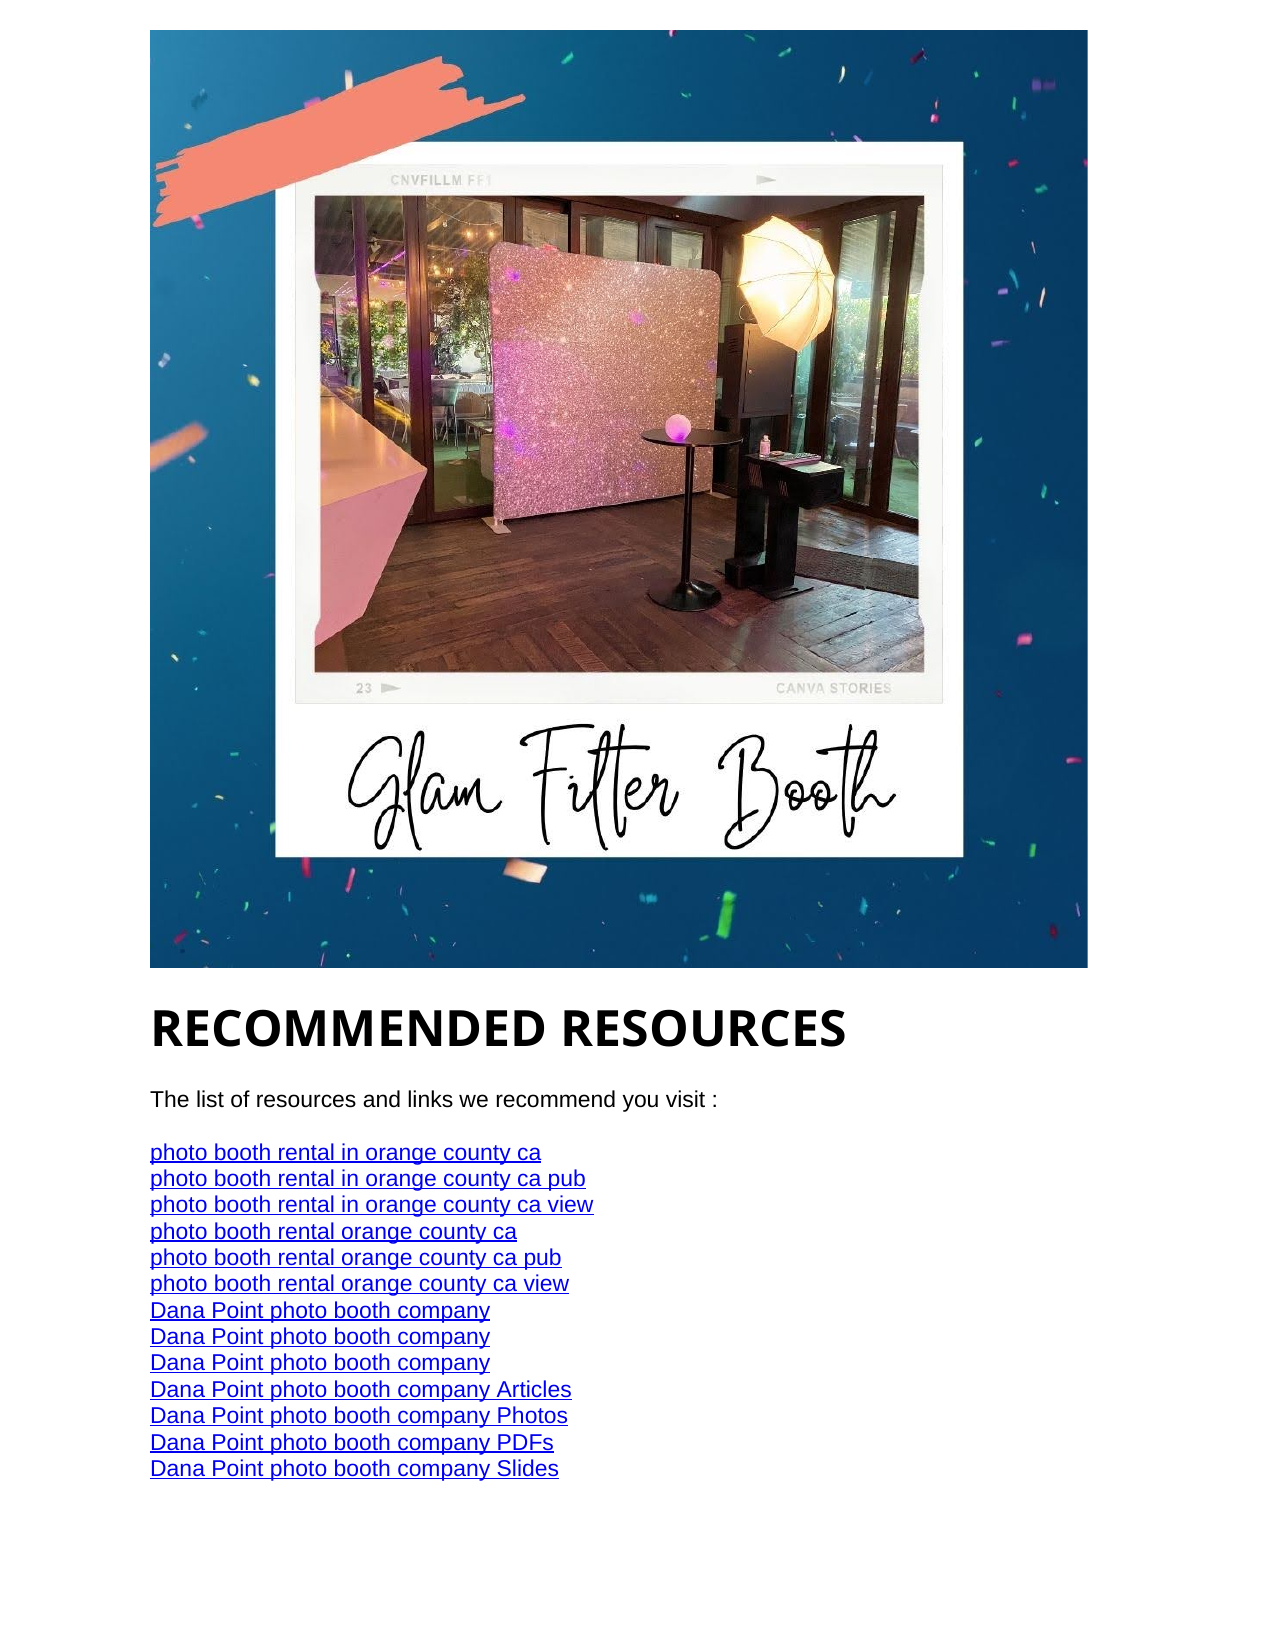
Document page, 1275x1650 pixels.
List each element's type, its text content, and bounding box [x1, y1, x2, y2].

picture [150, 30, 1088, 968]
text photo booth rental in orange county ca pub [150, 1165, 1125, 1191]
text The list of resources and links we recommend you visit : [150, 1086, 1125, 1112]
text Dana Point photo booth company Articles [150, 1376, 1125, 1402]
text Dana Point photo booth company [150, 1349, 1125, 1376]
text Dana Point photo booth company [150, 1297, 1125, 1323]
text photo booth rental in orange county ca view [150, 1191, 1125, 1218]
text Dana Point photo booth company Slides [150, 1455, 1125, 1481]
subtitle RECOMMENDED RESOURCES [150, 993, 1125, 1061]
text Dana Point photo booth company Photos [150, 1402, 1125, 1428]
text photo booth rental orange county ca view [150, 1270, 1125, 1297]
text photo booth rental in orange county ca [150, 1138, 1125, 1165]
text photo booth rental orange county ca [150, 1218, 1125, 1244]
text photo booth rental orange county ca pub [150, 1244, 1125, 1270]
text Dana Point photo booth company PDFs [150, 1428, 1125, 1455]
text Dana Point photo booth company [150, 1323, 1125, 1349]
